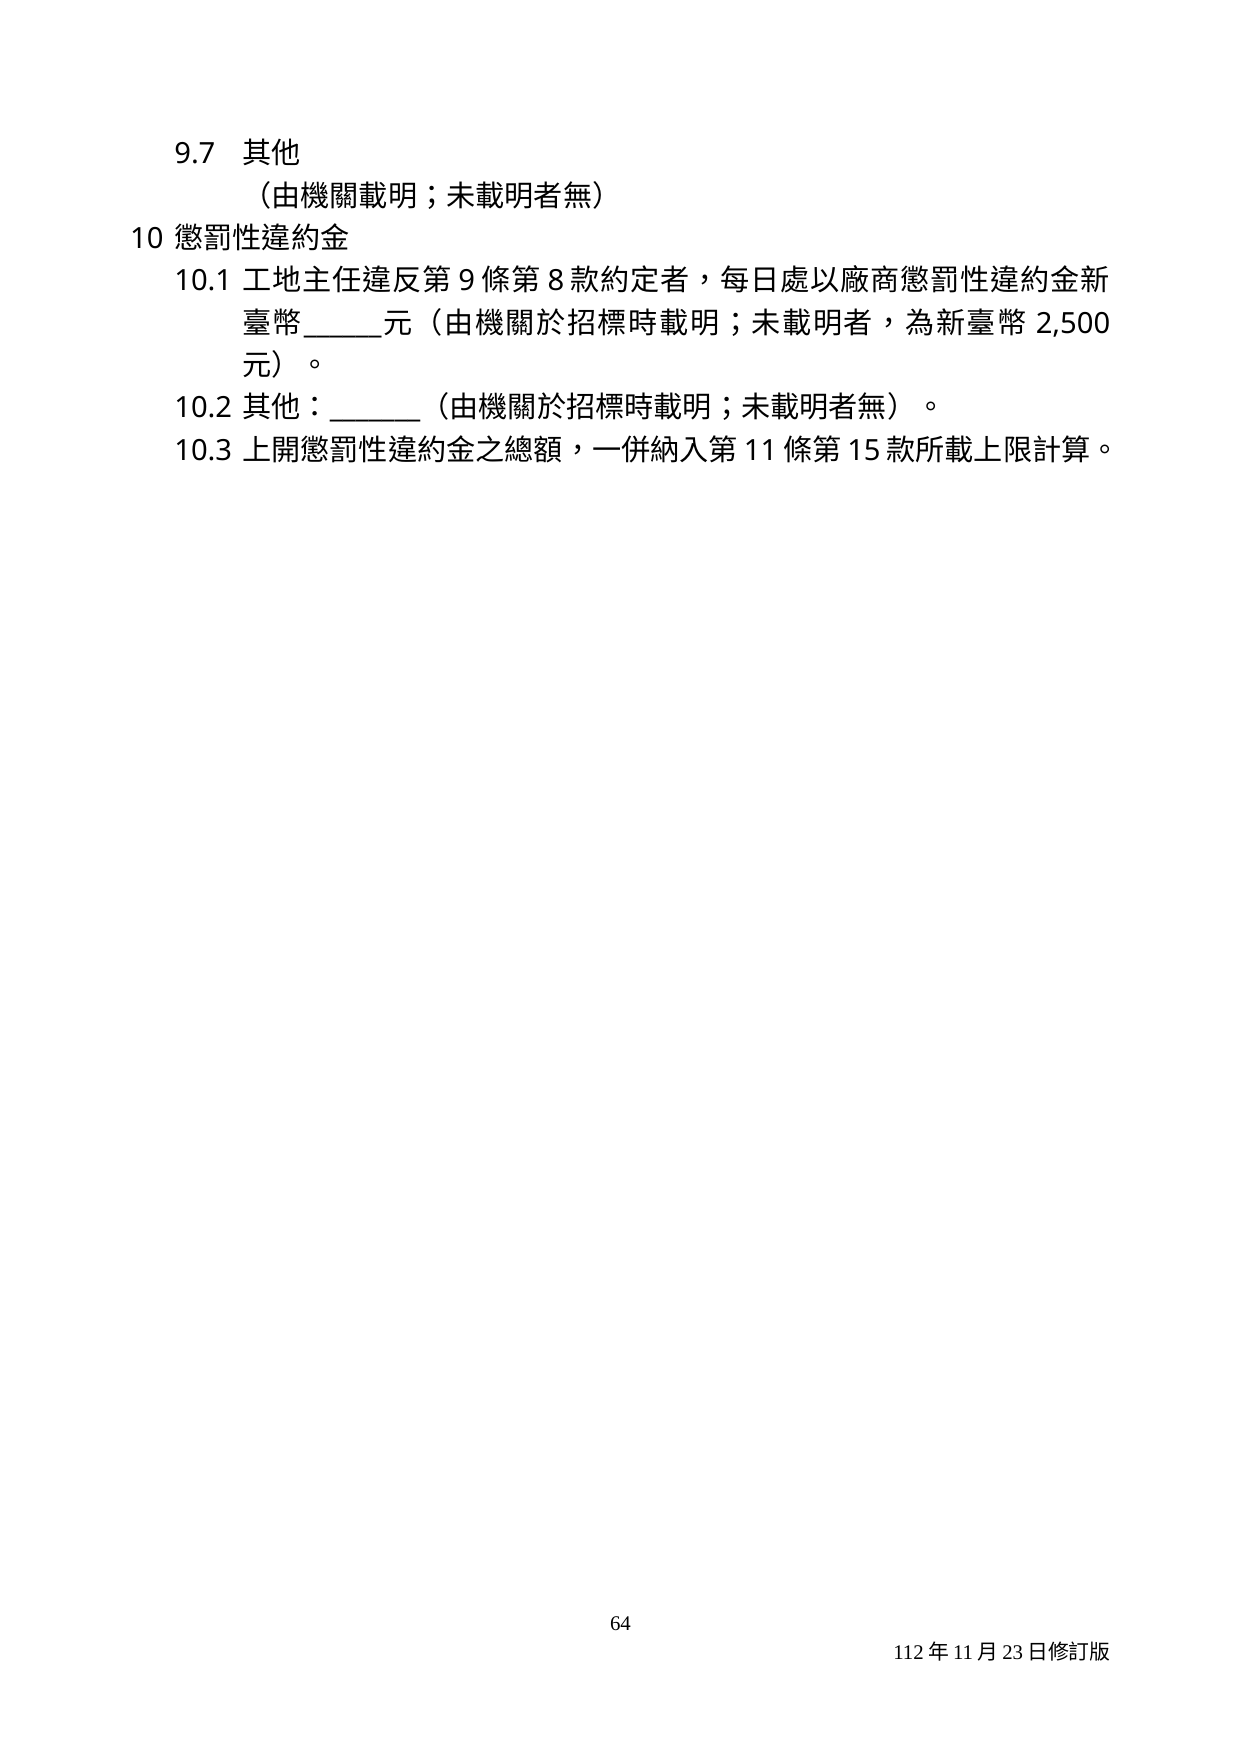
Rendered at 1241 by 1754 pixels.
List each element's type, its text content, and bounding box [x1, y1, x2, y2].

list 工地主任違反第9條第8款約定者，每日處以廠商懲罰性違約金新臺幣______元（由機關於招標時載明；未載明者，為新臺幣2,500元）。 [174, 257, 1110, 384]
text （由機關載明；未載明者無） [242, 172, 1110, 214]
list 其他 [174, 130, 1110, 172]
list 上開懲罰性違約金之總額，一併納入第11條第15款所載上限計算。 [174, 426, 1110, 469]
list 其他：_______（由機關於招標時載明；未載明者無）。 [174, 384, 1110, 426]
list 懲罰性違約金 [130, 214, 1110, 257]
